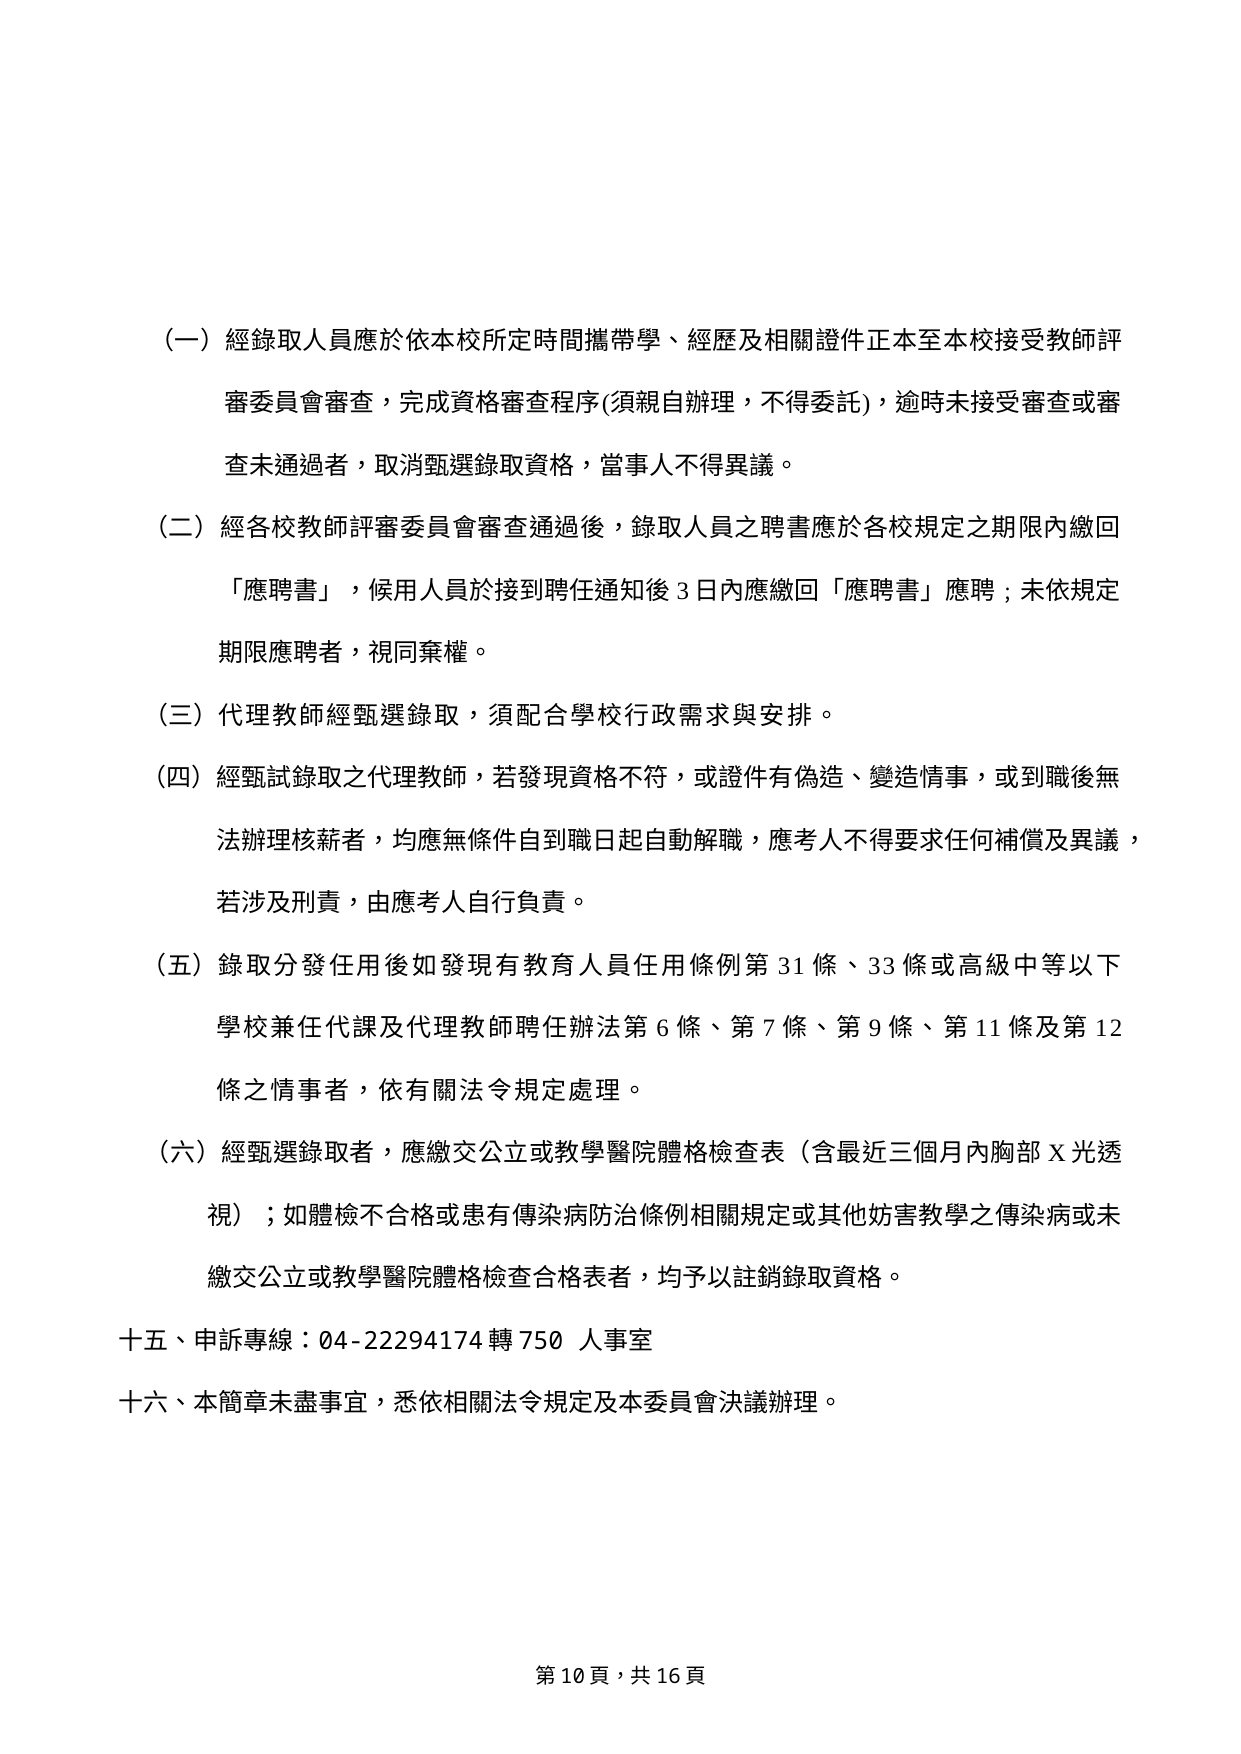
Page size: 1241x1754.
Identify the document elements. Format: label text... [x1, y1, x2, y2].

text （一）經錄取人員應於依本校所定時間攜帶學、經歷及相關證件正本至本校接受教師評審委員會審查，完成資格審查程序(須親自辦理，不得委託)，逾時未接受審查或審查未通過者，取消甄選錄取資格，當事人不得異議。 [149, 297, 1122, 484]
text （四）經甄試錄取之代理教師，若發現資格不符，或證件有偽造、變造情事，或到職後無法辦理核薪者，均應無條件自到職日起自動解職，應考人不得要求任何補償及異議，若涉及刑責，由應考人自行負責。 [141, 734, 1122, 922]
text （二）經各校教師評審委員會審查通過後，錄取人員之聘書應於各校規定之期限內繳回「應聘書」，候用人員於接到聘任通知後3日內應繳回「應聘書」應聘﹔未依規定期限應聘者，視同棄權。 [143, 484, 1122, 672]
text 十六、本簡章未盡事宜，悉依相關法令規定及本委員會決議辦理。 [118, 1359, 1122, 1422]
text （三）代理教師經甄選錄取，須配合學校行政需求與安排。 [118, 672, 1122, 734]
text （五）錄取分發任用後如發現有教育人員任用條例第31條、33條或高級中等以下學校兼任代課及代理教師聘任辦法第6條、第7條、第9條、第11條及第12條之情事者，依有關法令規定處理。 [141, 922, 1122, 1109]
text （六）經甄選錄取者，應繳交公立或教學醫院體格檢查表（含最近三個月內胸部X光透視）；如體檢不合格或患有傳染病防治條例相關規定或其他妨害教學之傳染病或未繳交公立或教學醫院體格檢查合格表者，均予以註銷錄取資格。 [144, 1109, 1122, 1297]
text 十五、申訴專線：04-22294174轉750 人事室 [118, 1297, 1122, 1359]
